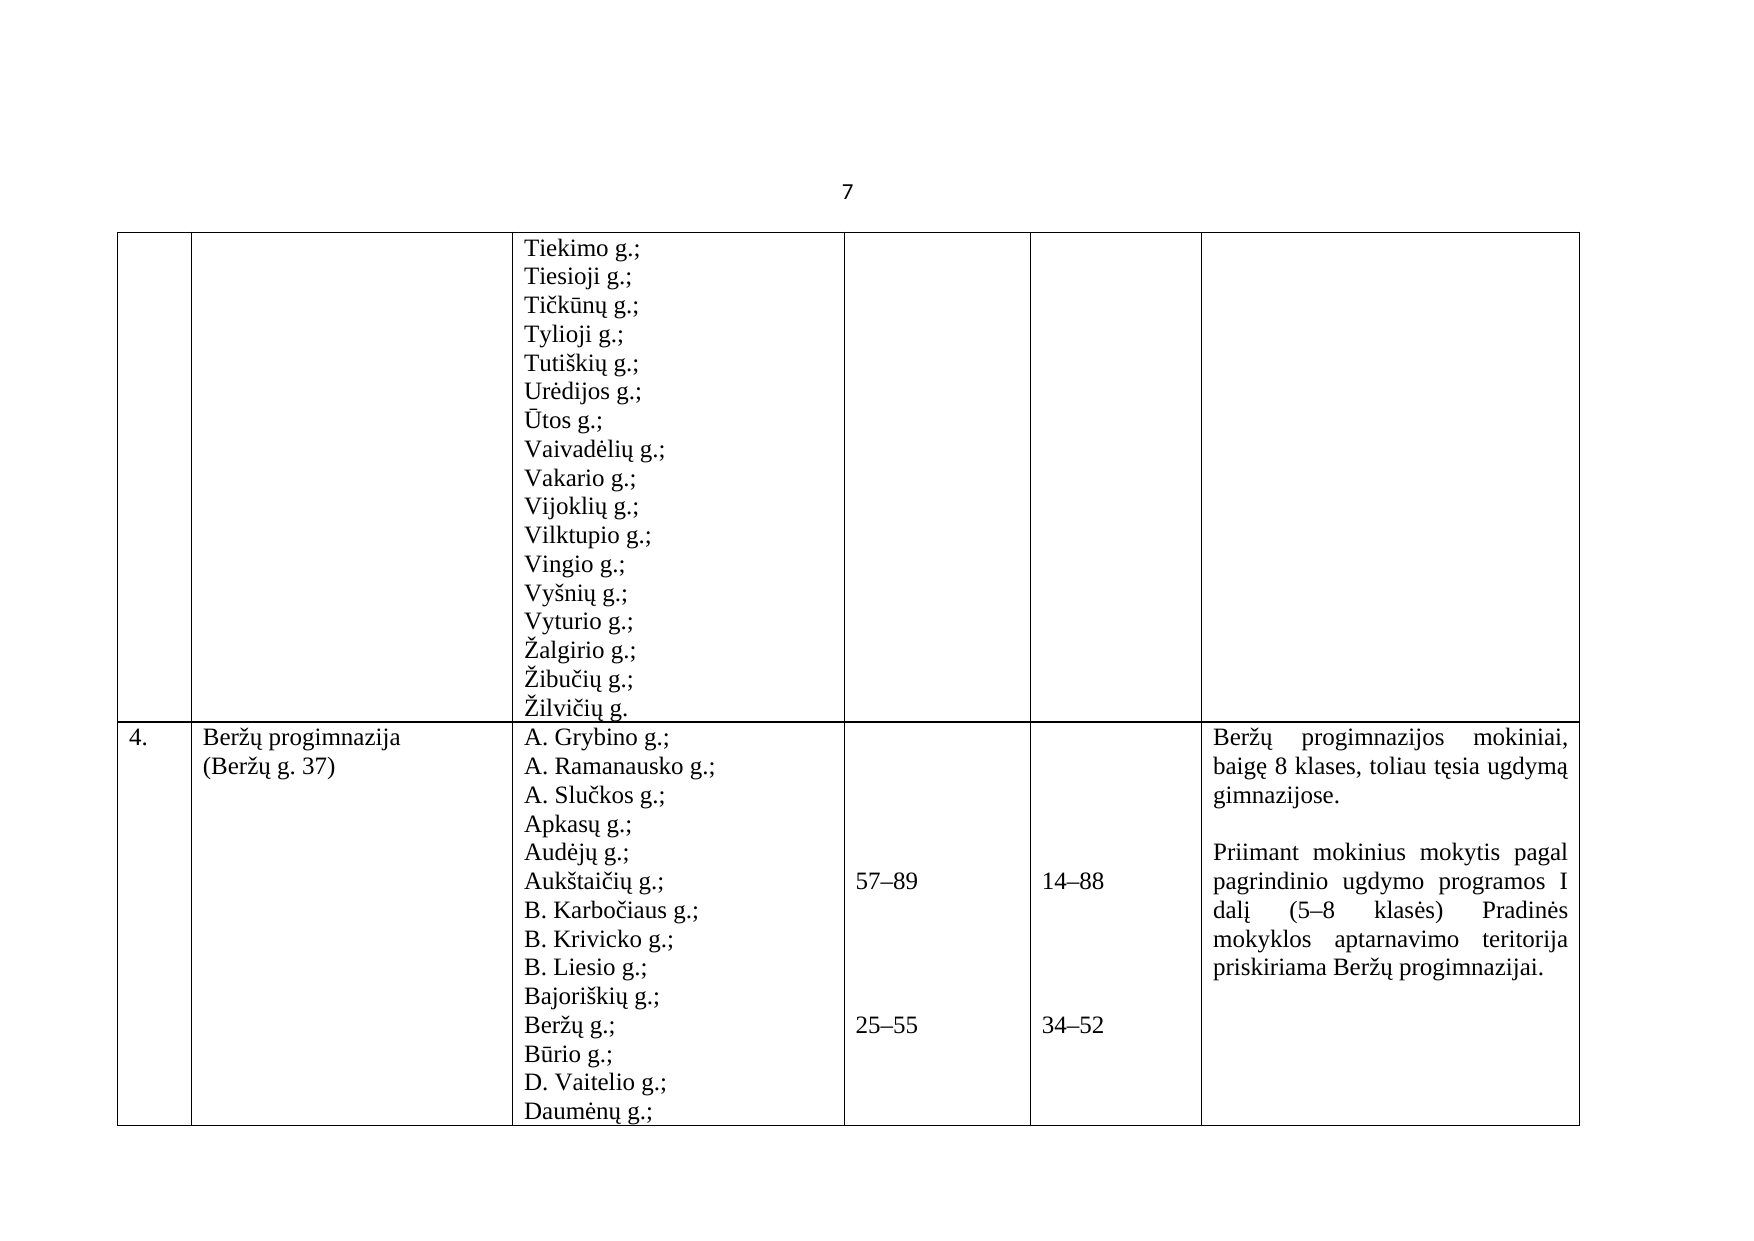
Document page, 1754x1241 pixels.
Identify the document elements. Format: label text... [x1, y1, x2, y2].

table_cell 4. [118, 723, 191, 1125]
table_cell [192, 233, 512, 721]
table_cell Beržų progimnazija (Beržų g. 37) [192, 723, 512, 1125]
table_cell [1202, 233, 1579, 721]
table_cell A. Grybino g.; A. Ramanausko g.; A. Slučkos g.; Apkasų g.; Audėjų g.; Aukštaičių g.; B. Karbočiaus g.; B. Krivicko g.; B. Liesio g.; Bajoriškių g.; Beržų g.; Būrio g.; D. Vaitelio g.; Daumėnų g.; [513, 723, 844, 1125]
table_cell [1031, 233, 1201, 721]
table_cell [845, 233, 1030, 721]
table_cell 57–89 25–55 [845, 723, 1030, 1125]
table_cell Tiekimo g.; Tiesioji g.; Tičkūnų g.; Tylioji g.; Tutiškių g.; Urėdijos g.; Ūtos g.; Vaivadėlių g.; Vakario g.; Vijoklių g.; Vilktupio g.; Vingio g.; Vyšnių g.; Vyturio g.; Žalgirio g.; Žibučių g.; Žilvičių g. [513, 233, 844, 721]
table_cell [118, 233, 191, 721]
table_cell Beržų progimnazijos mokiniai, baigę 8 klases, toliau tęsia ugdymą gimnazijose. Priimant mokinius mokytis pagal pagrindinio ugdymo programos I dalį (5–8 klasės) Pradinės mokyklos aptarnavimo teritorija priskiriama Beržų progimnazijai. [1202, 723, 1579, 1125]
table_cell 14–88 34–52 [1031, 723, 1201, 1125]
